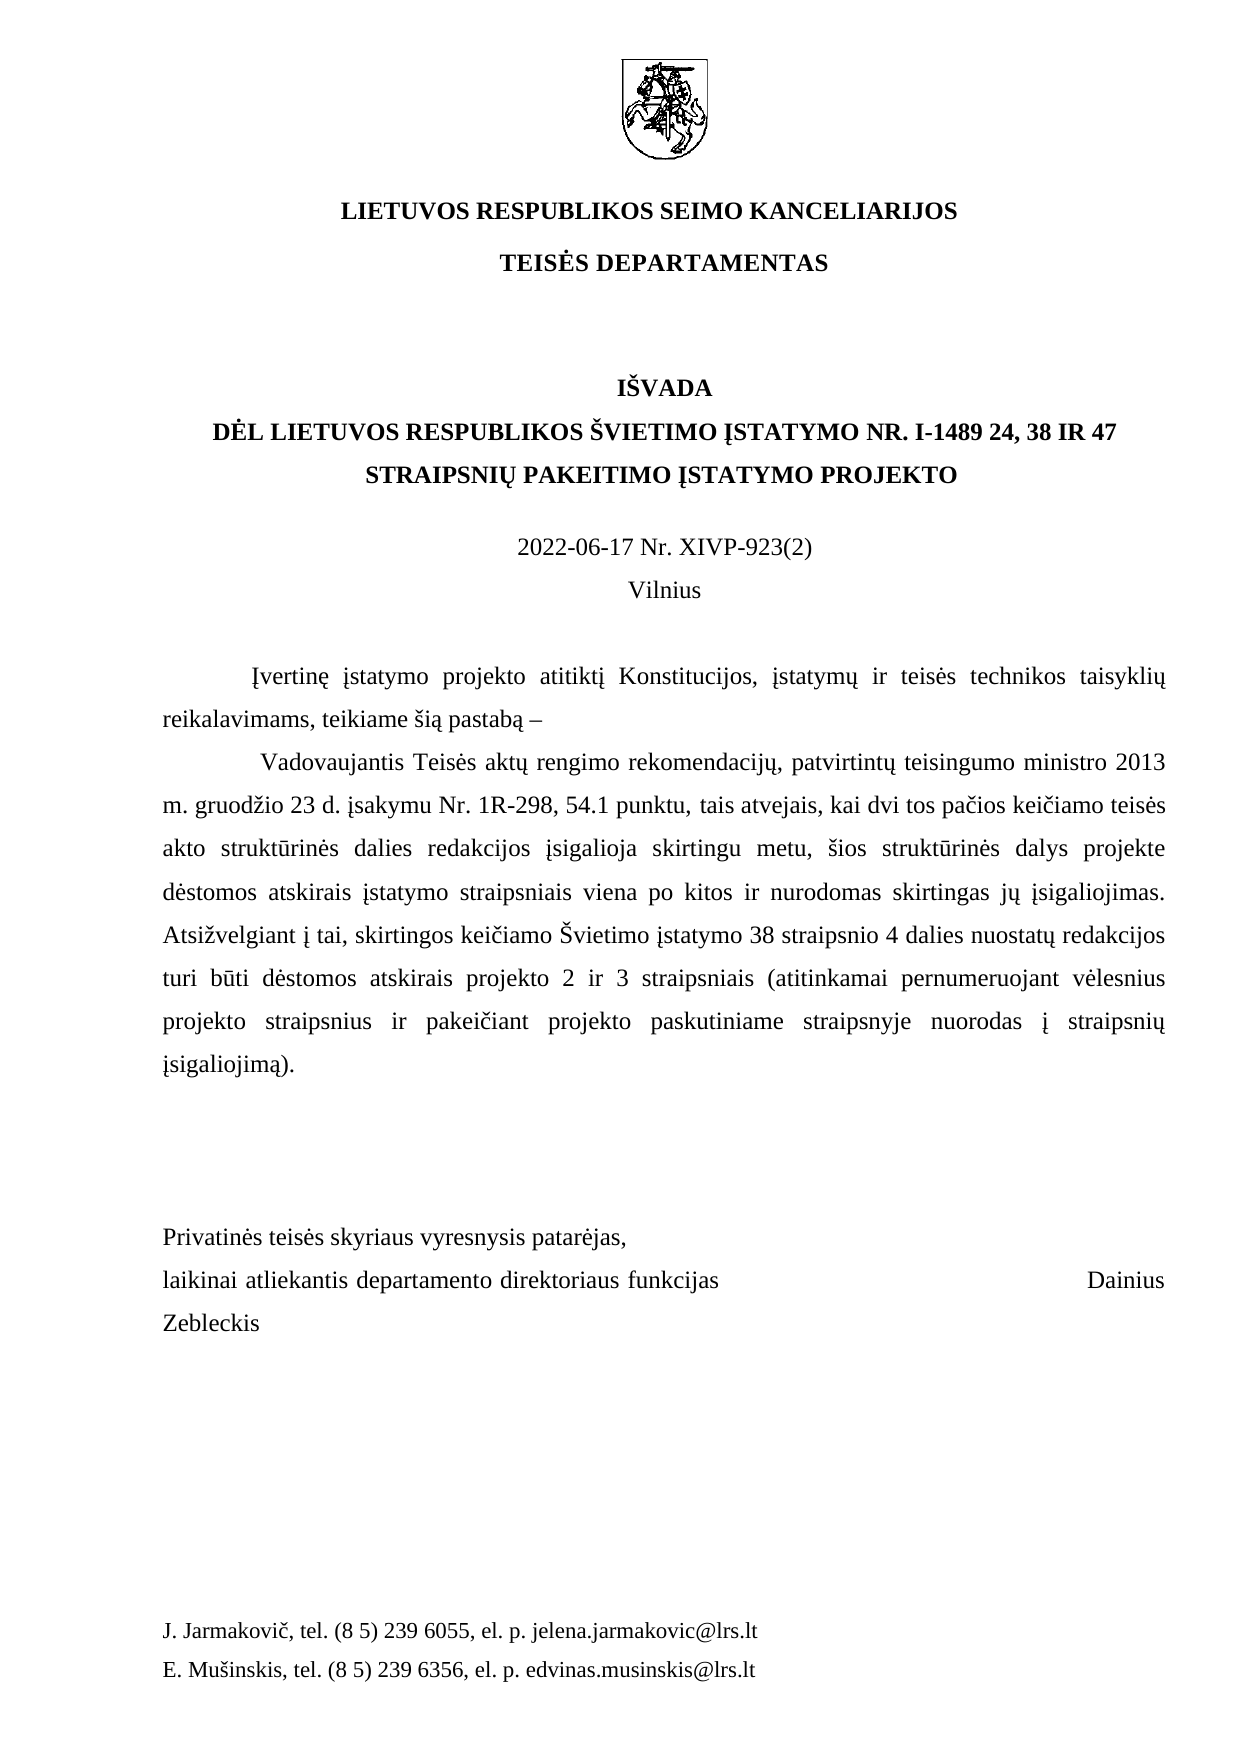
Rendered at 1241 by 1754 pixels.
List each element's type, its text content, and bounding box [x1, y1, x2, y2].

text Vadovaujantis Teisės aktų rengimo rekomendacijų, patvirtintų teisingumo ministro 2013 m. gruodžio 23 d. įsakymu Nr. 1R-298, 54.1 punktu, tais atvejais, kai dvi tos pačios keičiamo teisės akto struktūrinės dalies redakcijos įsigalioja skirtingu metu, šios struktūrinės dalys projekte dėstomos atskirais įstatymo straipsniais viena po kitos ir nurodomas skirtingas jų įsigaliojimas. Atsižvelgiant į tai, skirtingos keičiamo Švietimo įstatymo 38 straipsnio 4 dalies nuostatų redakcijos turi būti dėstomos atskirais projekto 2 ir 3 straipsniais (atitinkamai pernumeruojant vėlesnius projekto straipsnius ir pakeičiant projekto paskutiniame straipsnyje nuorodas į straipsnių įsigaliojimą). [162, 747, 1167, 1078]
text E. Mušinskis, tel. (8 5) 239 6356, el. p. edvinas.musinskis@lrs.lt [162, 1656, 1167, 1683]
text J. Jarmakovič, tel. (8 5) 239 6055, el. p. jelena.jarmakovic@lrs.lt [162, 1617, 1167, 1643]
text laikinai atliekantis departamento direktoriaus funkcijas Dainius Zebleckis [162, 1265, 1167, 1337]
text TEISĖS DEPARTAMENTAS [162, 248, 1165, 276]
text Privatinės teisės skyriaus vyresnysis patarėjas, [162, 1222, 1167, 1250]
text DĖL LIETUVOS RESPUBLIKOS ŠVIETIMO ĮSTATYMO NR. I-1489 24, 38 IR 47 straipsnių PAKEITIMO ĮSTATYMO PROJEKTO [162, 417, 1167, 488]
text LIETUVOS RESPUBLIKOS SEIMO KANCELIARIJOS [162, 196, 1136, 225]
text Vilnius [162, 575, 1167, 603]
text Įvertinę įstatymo projekto atitiktį Konstitucijos, įstatymų ir teisės technikos taisyklių reikalavimams, teikiame šią pastabą – [162, 661, 1167, 733]
text 2022-06-17 Nr. XIVP-923(2) [162, 532, 1167, 560]
text IŠVADA [162, 373, 1167, 402]
